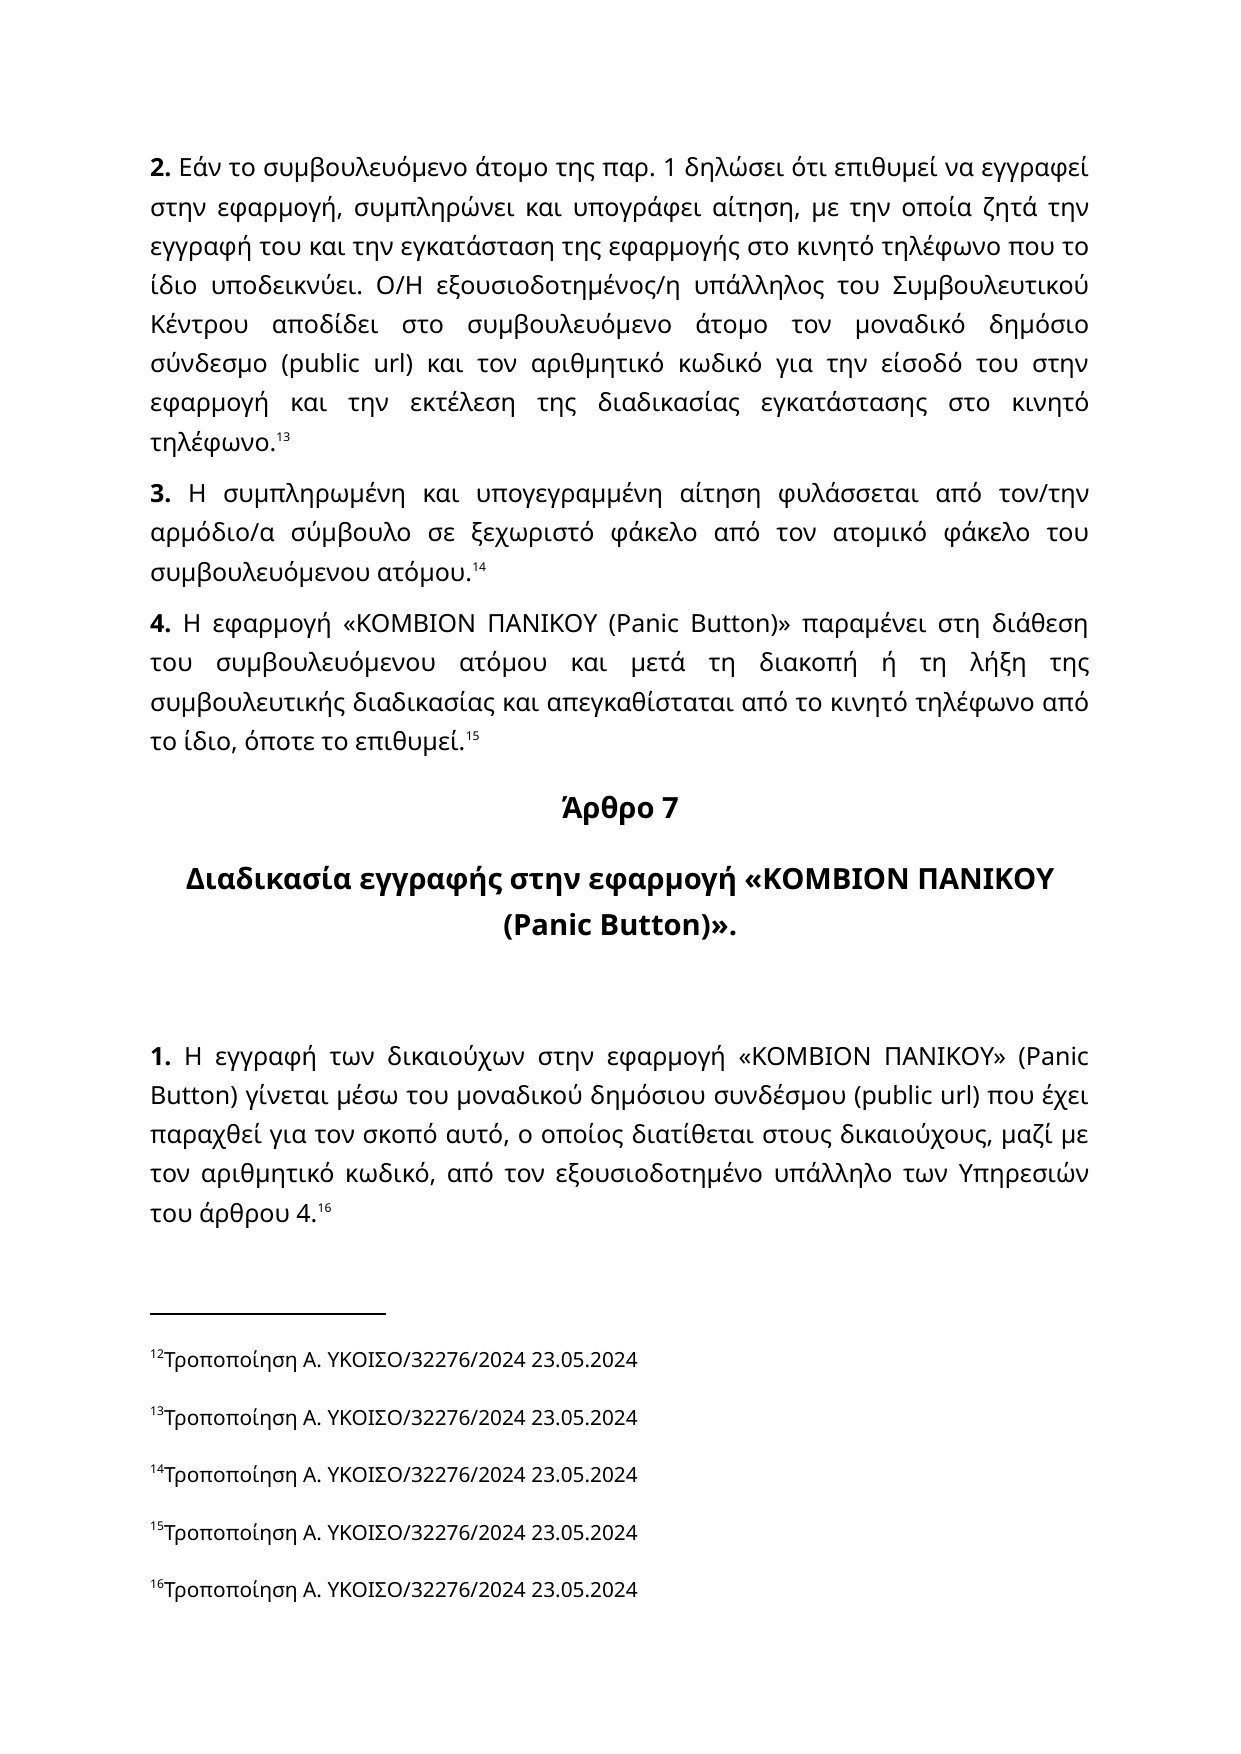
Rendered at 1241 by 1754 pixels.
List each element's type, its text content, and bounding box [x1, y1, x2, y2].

text Τροποποίηση A. ΥΚΟΙΣΟ/32276/2024 23.05.2024 [150, 1518, 1090, 1546]
text 3. Η συμπληρωμένη και υπογεγραμμένη αίτηση φυλάσσεται από τον/την αρμόδιο/α σύμβουλο σε ξεχωριστό φάκελο από τον ατομικό φάκελο του συμβουλευόμενου ατόμου. [150, 476, 1090, 588]
text 4. Η εφαρμογή «ΚΟΜΒΙΟΝ ΠΑΝΙΚΟΥ (Panic Button)» παραμένει στη διάθεση του συμβουλευόμενου ατόμου και μετά τη διακοπή ή τη λήξη της συμβουλευτικής διαδικασίας και απεγκαθίσταται από το κινητό τηλέφωνο από το ίδιο, όποτε το επιθυμεί. [150, 606, 1090, 757]
text Τροποποίηση A. ΥΚΟΙΣΟ/32276/2024 23.05.2024 [150, 1345, 1090, 1373]
text Τροποποίηση A. ΥΚΟΙΣΟ/32276/2024 23.05.2024 [150, 1460, 1090, 1489]
text Τροποποίηση A. ΥΚΟΙΣΟ/32276/2024 23.05.2024 [150, 1576, 1090, 1604]
subtitle Διαδικασία εγγραφής στην εφαρμογή «ΚΟΜΒΙΟΝ ΠΑΝΙΚΟΥ (Panic Button)». [150, 858, 1090, 943]
text Τροποποίηση A. ΥΚΟΙΣΟ/32276/2024 23.05.2024 [150, 1403, 1090, 1431]
text 1. Η εγγραφή των δικαιούχων στην εφαρμογή «ΚΟΜΒΙΟΝ ΠΑΝΙΚΟΥ» (Panic Button) γίνεται μέσω του μοναδικού δημόσιου συνδέσμου (public url) που έχει παραχθεί για τον σκοπό αυτό, ο οποίος διατίθεται στους δικαιούχους, μαζί με τον αριθμητικό κωδικό, από τον εξουσιοδοτημένο υπάλληλο των Υπηρεσιών του άρθρου 4. [150, 1038, 1090, 1229]
text 2. Εάν το συμβουλευόμενο άτομο της παρ. 1 δηλώσει ότι επιθυμεί να εγγραφεί στην εφαρμογή, συμπληρώνει και υπογράφει αίτηση, με την οποία ζητά την εγγραφή του και την εγκατάσταση της εφαρμογής στο κινητό τηλέφωνο που το ίδιο υποδεικνύει. Ο/Η εξουσιοδοτημένος/η υπάλληλος του Συμβουλευτικού Κέντρου αποδίδει στο συμβουλευόμενο άτομο τον μοναδικό δημόσιο σύνδεσμο (public url) και τον αριθμητικό κωδικό για την είσοδό του στην εφαρμογή και την εκτέλεση της διαδικασίας εγκατάστασης στο κινητό τηλέφωνο. [150, 150, 1090, 458]
subtitle Άρθρο 7 [150, 787, 1090, 827]
